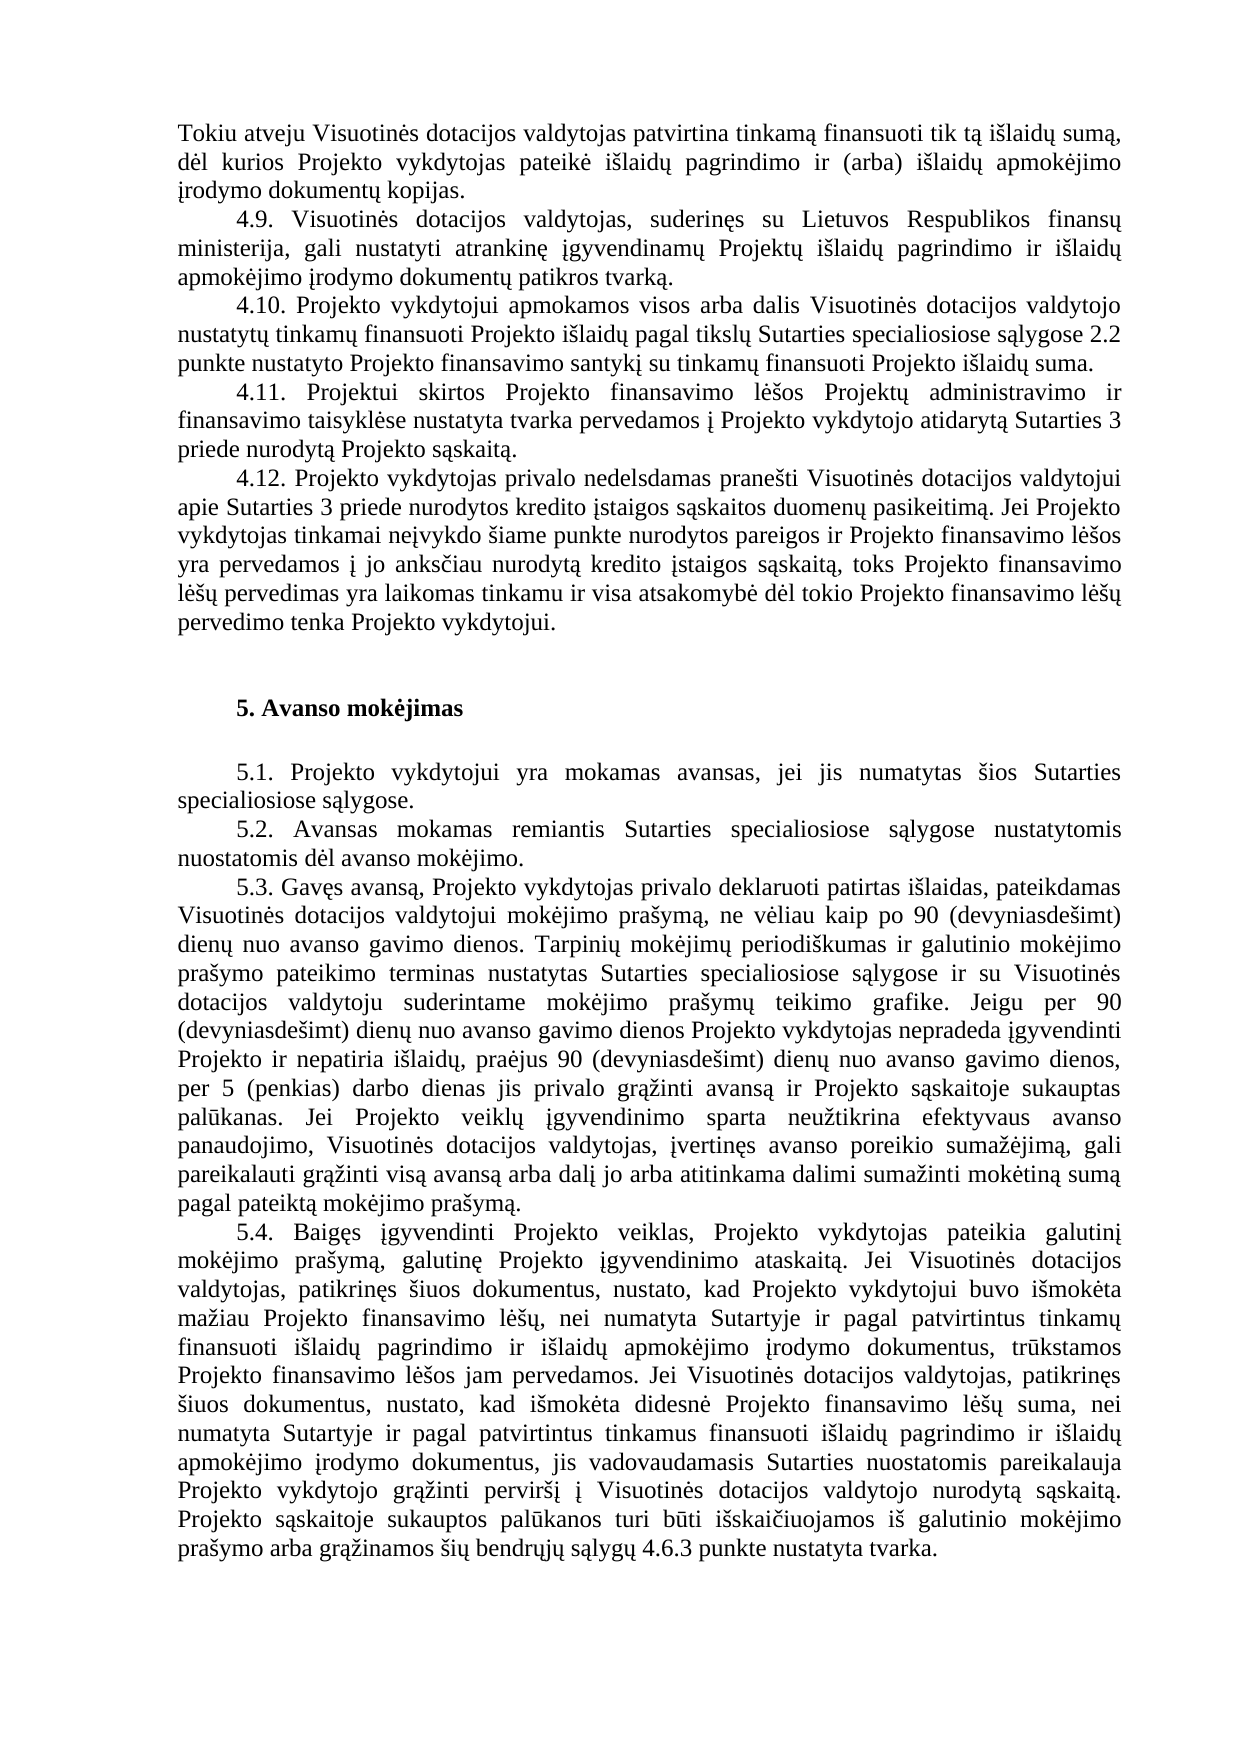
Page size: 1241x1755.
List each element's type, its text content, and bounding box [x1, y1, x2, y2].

text 5.3. Gavęs avansą, Projekto vykdytojas privalo deklaruoti patirtas išlaidas, pateikdamas Visuotinės dotacijos valdytojui mokėjimo prašymą, ne vėliau kaip po 90 (devyniasdešimt) dienų nuo avanso gavimo dienos. Tarpinių mokėjimų periodiškumas ir galutinio mokėjimo prašymo pateikimo terminas nustatytas Sutarties specialiosiose sąlygose ir su Visuotinės dotacijos valdytoju suderintame mokėjimo prašymų teikimo grafike. Jeigu per 90 (devyniasdešimt) dienų nuo avanso gavimo dienos Projekto vykdytojas nepradeda įgyvendinti Projekto ir nepatiria išlaidų, praėjus 90 (devyniasdešimt) dienų nuo avanso gavimo dienos, per 5 (penkias) darbo dienas jis privalo grąžinti avansą ir Projekto sąskaitoje sukauptas palūkanas. Jei Projekto veiklų įgyvendinimo sparta neužtikrina efektyvaus avanso panaudojimo, Visuotinės dotacijos valdytojas, įvertinęs avanso poreikio sumažėjimą, gali pareikalauti grąžinti visą avansą arba dalį jo arba atitinkama dalimi sumažinti mokėtiną sumą pagal pateiktą mokėjimo prašymą. [177, 872, 1122, 1217]
text 4.9. Visuotinės dotacijos valdytojas, suderinęs su Lietuvos Respublikos finansų ministerija, gali nustatyti atrankinę įgyvendinamų Projektų išlaidų pagrindimo ir išlaidų apmokėjimo įrodymo dokumentų patikros tvarką. [177, 204, 1122, 291]
text 5. Avanso mokėjimas [177, 693, 1122, 722]
text 5.4. Baigęs įgyvendinti Projekto veiklas, Projekto vykdytojas pateikia galutinį mokėjimo prašymą, galutinę Projekto įgyvendinimo ataskaitą. Jei Visuotinės dotacijos valdytojas, patikrinęs šiuos dokumentus, nustato, kad Projekto vykdytojui buvo išmokėta mažiau Projekto finansavimo lėšų, nei numatyta Sutartyje ir pagal patvirtintus tinkamų finansuoti išlaidų pagrindimo ir išlaidų apmokėjimo įrodymo dokumentus, trūkstamos Projekto finansavimo lėšos jam pervedamos. Jei Visuotinės dotacijos valdytojas, patikrinęs šiuos dokumentus, nustato, kad išmokėta didesnė Projekto finansavimo lėšų suma, nei numatyta Sutartyje ir pagal patvirtintus tinkamus finansuoti išlaidų pagrindimo ir išlaidų apmokėjimo įrodymo dokumentus, jis vadovaudamasis Sutarties nuostatomis pareikalauja Projekto vykdytojo grąžinti perviršį į Visuotinės dotacijos valdytojo nurodytą sąskaitą. Projekto sąskaitoje sukauptos palūkanos turi būti išskaičiuojamos iš galutinio mokėjimo prašymo arba grąžinamos šių bendrųjų sąlygų 4.6.3 punkte nustatyta tvarka. [177, 1217, 1122, 1562]
text 5.1. Projekto vykdytojui yra mokamas avansas, jei jis numatytas šios Sutarties specialiosiose sąlygose. [177, 757, 1122, 814]
text 4.12. Projekto vykdytojas privalo nedelsdamas pranešti Visuotinės dotacijos valdytojui apie Sutarties 3 priede nurodytos kredito įstaigos sąskaitos duomenų pasikeitimą. Jei Projekto vykdytojas tinkamai neįvykdo šiame punkte nurodytos pareigos ir Projekto finansavimo lėšos yra pervedamos į jo anksčiau nurodytą kredito įstaigos sąskaitą, toks Projekto finansavimo lėšų pervedimas yra laikomas tinkamu ir visa atsakomybė dėl tokio Projekto finansavimo lėšų pervedimo tenka Projekto vykdytojui. [177, 463, 1122, 636]
text 4.11. Projektui skirtos Projekto finansavimo lėšos Projektų administravimo ir finansavimo taisyklėse nustatyta tvarka pervedamos į Projekto vykdytojo atidarytą Sutarties 3 priede nurodytą Projekto sąskaitą. [177, 377, 1122, 463]
text Tokiu atveju Visuotinės dotacijos valdytojas patvirtina tinkamą finansuoti tik tą išlaidų sumą, dėl kurios Projekto vykdytojas pateikė išlaidų pagrindimo ir (arba) išlaidų apmokėjimo įrodymo dokumentų kopijas. [177, 118, 1122, 204]
text 4.10. Projekto vykdytojui apmokamos visos arba dalis Visuotinės dotacijos valdytojo nustatytų tinkamų finansuoti Projekto išlaidų pagal tikslų Sutarties specialiosiose sąlygose 2.2 punkte nustatyto Projekto finansavimo santykį su tinkamų finansuoti Projekto išlaidų suma. [177, 291, 1122, 377]
text 5.2. Avansas mokamas remiantis Sutarties specialiosiose sąlygose nustatytomis nuostatomis dėl avanso mokėjimo. [177, 814, 1122, 872]
